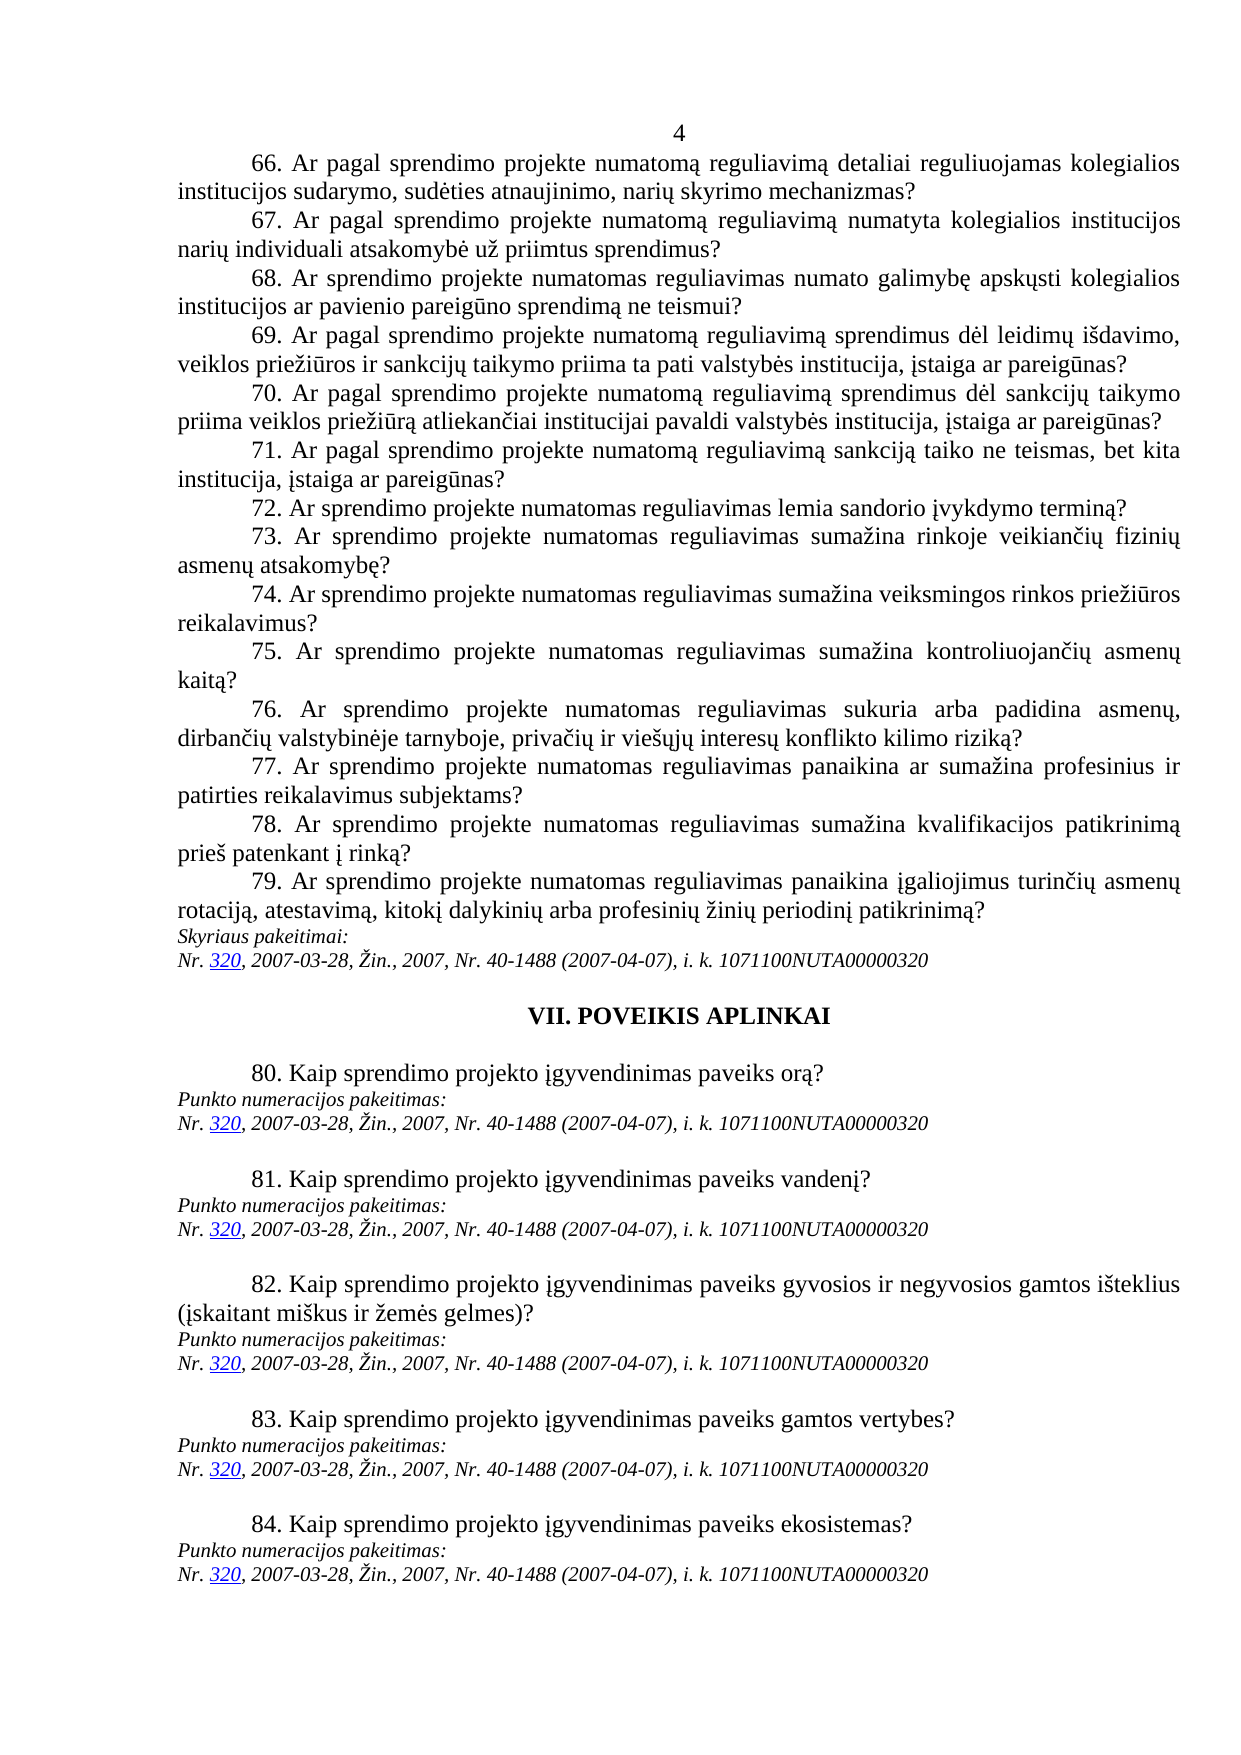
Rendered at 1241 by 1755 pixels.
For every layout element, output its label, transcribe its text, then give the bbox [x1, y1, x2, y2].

text Nr. 320, 2007-03-28, Žin., 2007, Nr. 40-1488 (2007-04-07), i. k. 1071100NUTA00000320 [177, 1217, 1181, 1241]
text VII. POVEIKIS APLINKAI [177, 1001, 1181, 1029]
text 76. Ar sprendimo projekte numatomas reguliavimas sukuria arba padidina asmenų, dirbančių valstybinėje tarnyboje, privačių ir viešųjų interesų konflikto kilimo riziką? [177, 694, 1181, 751]
text 80. Kaip sprendimo projekto įgyvendinimas paveiks orą? [177, 1058, 1181, 1087]
text 81. Kaip sprendimo projekto įgyvendinimas paveiks vandenį? [177, 1164, 1181, 1193]
text Punkto numeracijos pakeitimas: [177, 1193, 1181, 1217]
text Nr. 320, 2007-03-28, Žin., 2007, Nr. 40-1488 (2007-04-07), i. k. 1071100NUTA00000320 [177, 1457, 1181, 1481]
text Nr. 320, 2007-03-28, Žin., 2007, Nr. 40-1488 (2007-04-07), i. k. 1071100NUTA00000320 [177, 1351, 1181, 1375]
text 83. Kaip sprendimo projekto įgyvendinimas paveiks gamtos vertybes? [177, 1404, 1181, 1433]
text 84. Kaip sprendimo projekto įgyvendinimas paveiks ekosistemas? [177, 1509, 1181, 1538]
text 75. Ar sprendimo projekte numatomas reguliavimas sumažina kontroliuojančių asmenų kaitą? [177, 636, 1181, 694]
text 72. Ar sprendimo projekte numatomas reguliavimas lemia sandorio įvykdymo terminą? [177, 493, 1181, 521]
text 77. Ar sprendimo projekte numatomas reguliavimas panaikina ar sumažina profesinius ir patirties reikalavimus subjektams? [177, 751, 1181, 809]
text 66. Ar pagal sprendimo projekte numatomą reguliavimą detaliai reguliuojamas kolegialios institucijos sudarymo, sudėties atnaujinimo, narių skyrimo mechanizmas? [177, 148, 1181, 205]
text 71. Ar pagal sprendimo projekte numatomą reguliavimą sankciją taiko ne teismas, bet kita institucija, įstaiga ar pareigūnas? [177, 435, 1181, 493]
text Punkto numeracijos pakeitimas: [177, 1538, 1181, 1562]
text 82. Kaip sprendimo projekto įgyvendinimas paveiks gyvosios ir negyvosios gamtos išteklius (įskaitant miškus ir žemės gelmes)? [177, 1269, 1181, 1327]
text 69. Ar pagal sprendimo projekte numatomą reguliavimą sprendimus dėl leidimų išdavimo, veiklos priežiūros ir sankcijų taikymo priima ta pati valstybės institucija, įstaiga ar pareigūnas? [177, 320, 1181, 378]
text 73. Ar sprendimo projekte numatomas reguliavimas sumažina rinkoje veikiančių fizinių asmenų atsakomybę? [177, 521, 1181, 579]
text Punkto numeracijos pakeitimas: [177, 1327, 1181, 1351]
text Nr. 320, 2007-03-28, Žin., 2007, Nr. 40-1488 (2007-04-07), i. k. 1071100NUTA00000320 [177, 1562, 1181, 1586]
text 70. Ar pagal sprendimo projekte numatomą reguliavimą sprendimus dėl sankcijų taikymo priima veiklos priežiūrą atliekančiai institucijai pavaldi valstybės institucija, įstaiga ar pareigūnas? [177, 378, 1181, 435]
text 78. Ar sprendimo projekte numatomas reguliavimas sumažina kvalifikacijos patikrinimą prieš patenkant į rinką? [177, 809, 1181, 866]
text Punkto numeracijos pakeitimas: [177, 1087, 1181, 1111]
text Punkto numeracijos pakeitimas: [177, 1433, 1181, 1457]
text 68. Ar sprendimo projekte numatomas reguliavimas numato galimybę apskųsti kolegialios institucijos ar pavienio pareigūno sprendimą ne teismui? [177, 263, 1181, 320]
text Nr. 320, 2007-03-28, Žin., 2007, Nr. 40-1488 (2007-04-07), i. k. 1071100NUTA00000320 [177, 948, 1181, 972]
text 67. Ar pagal sprendimo projekte numatomą reguliavimą numatyta kolegialios institucijos narių individuali atsakomybė už priimtus sprendimus? [177, 205, 1181, 263]
text Skyriaus pakeitimai: [177, 924, 1181, 948]
text 79. Ar sprendimo projekte numatomas reguliavimas panaikina įgaliojimus turinčių asmenų rotaciją, atestavimą, kitokį dalykinių arba profesinių žinių periodinį patikrinimą? [177, 866, 1181, 924]
text Nr. 320, 2007-03-28, Žin., 2007, Nr. 40-1488 (2007-04-07), i. k. 1071100NUTA00000320 [177, 1111, 1181, 1135]
text 74. Ar sprendimo projekte numatomas reguliavimas sumažina veiksmingos rinkos priežiūros reikalavimus? [177, 579, 1181, 636]
